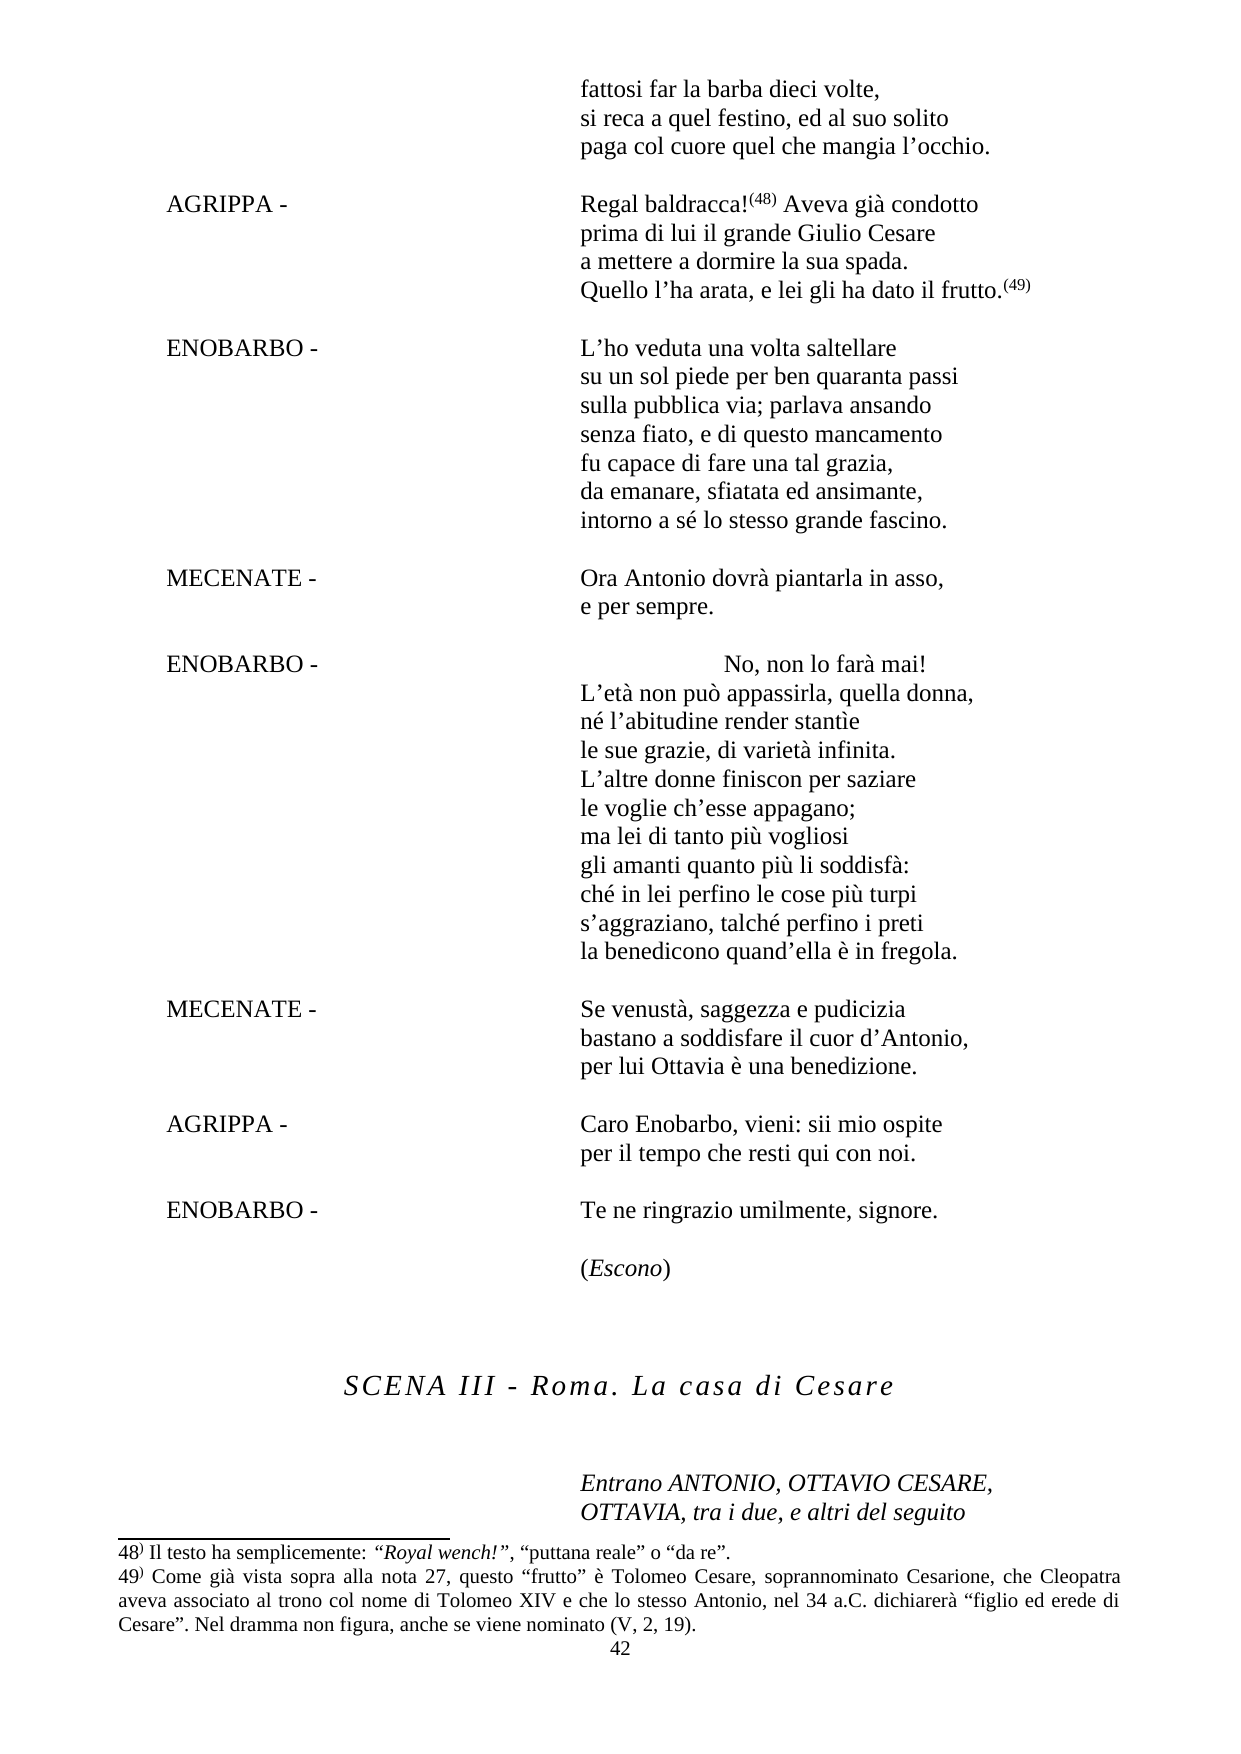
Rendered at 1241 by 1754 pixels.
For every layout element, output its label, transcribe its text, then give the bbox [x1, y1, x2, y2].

table_cell [159, 1253, 573, 1281]
table_cell ENOBARBO - [159, 649, 573, 994]
table_cell L’ho veduta una volta saltellare su un sol piede per ben quaranta passi sulla pubblica via; parlava ansando senza fiato, e di questo mancamento fu capace di fare una tal grazia, da emanare, sfiatata ed ansimante, intorno a sé lo stesso grande fascino. [573, 333, 1082, 563]
table_cell Te ne ringrazio umilmente, signore. [573, 1195, 1082, 1253]
table_cell MECENATE - [159, 563, 573, 649]
table_cell [159, 1468, 573, 1526]
table_cell Ora Antonio dovrà piantarla in asso, e per sempre. [573, 563, 1082, 649]
table_cell No, non lo farà mai! L’età non può appassirla, quella donna, né l’abitudine render stantìe le sue grazie, di varietà infinita. L’altre donne finiscon per saziare le voglie ch’esse appagano; ma lei di tanto più vogliosi gli amanti quanto più li soddisfà: ché in lei perfino le cose più turpi s’aggraziano, talché perfino i preti la benedicono quand’ella è in fregola. [573, 649, 1082, 994]
table_cell MECENATE - [159, 994, 573, 1109]
table_header SCENA III - Roma. La casa di Cesare [159, 1368, 1082, 1468]
table_cell Regal baldracca!() Aveva già condotto prima di lui il grande Giulio Cesare a mettere a dormire la sua spada. Quello l’ha arata, e lei gli ha dato il frutto.() [573, 189, 1082, 333]
table_cell Entrano ANTONIO, OTTAVIO CESARE, OTTAVIA, tra i due, e altri del seguito [573, 1468, 1082, 1526]
table_cell ENOBARBO - [159, 333, 573, 563]
table_cell ENOBARBO - [159, 1195, 573, 1253]
table_cell AGRIPPA - [159, 1109, 573, 1195]
table_cell Se venustà, saggezza e pudicizia bastano a soddisfare il cuor d’Antonio, per lui Ottavia è una benedizione. [573, 994, 1082, 1109]
table_cell fattosi far la barba dieci volte, si reca a quel festino, ed al suo solito paga col cuore quel che mangia l’occhio. [573, 74, 1082, 189]
table_cell AGRIPPA - [159, 189, 573, 333]
table_cell (Escono) [573, 1253, 1082, 1281]
table_cell [159, 74, 573, 189]
table_cell Caro Enobarbo, vieni: sii mio ospite per il tempo che resti qui con noi. [573, 1109, 1082, 1195]
